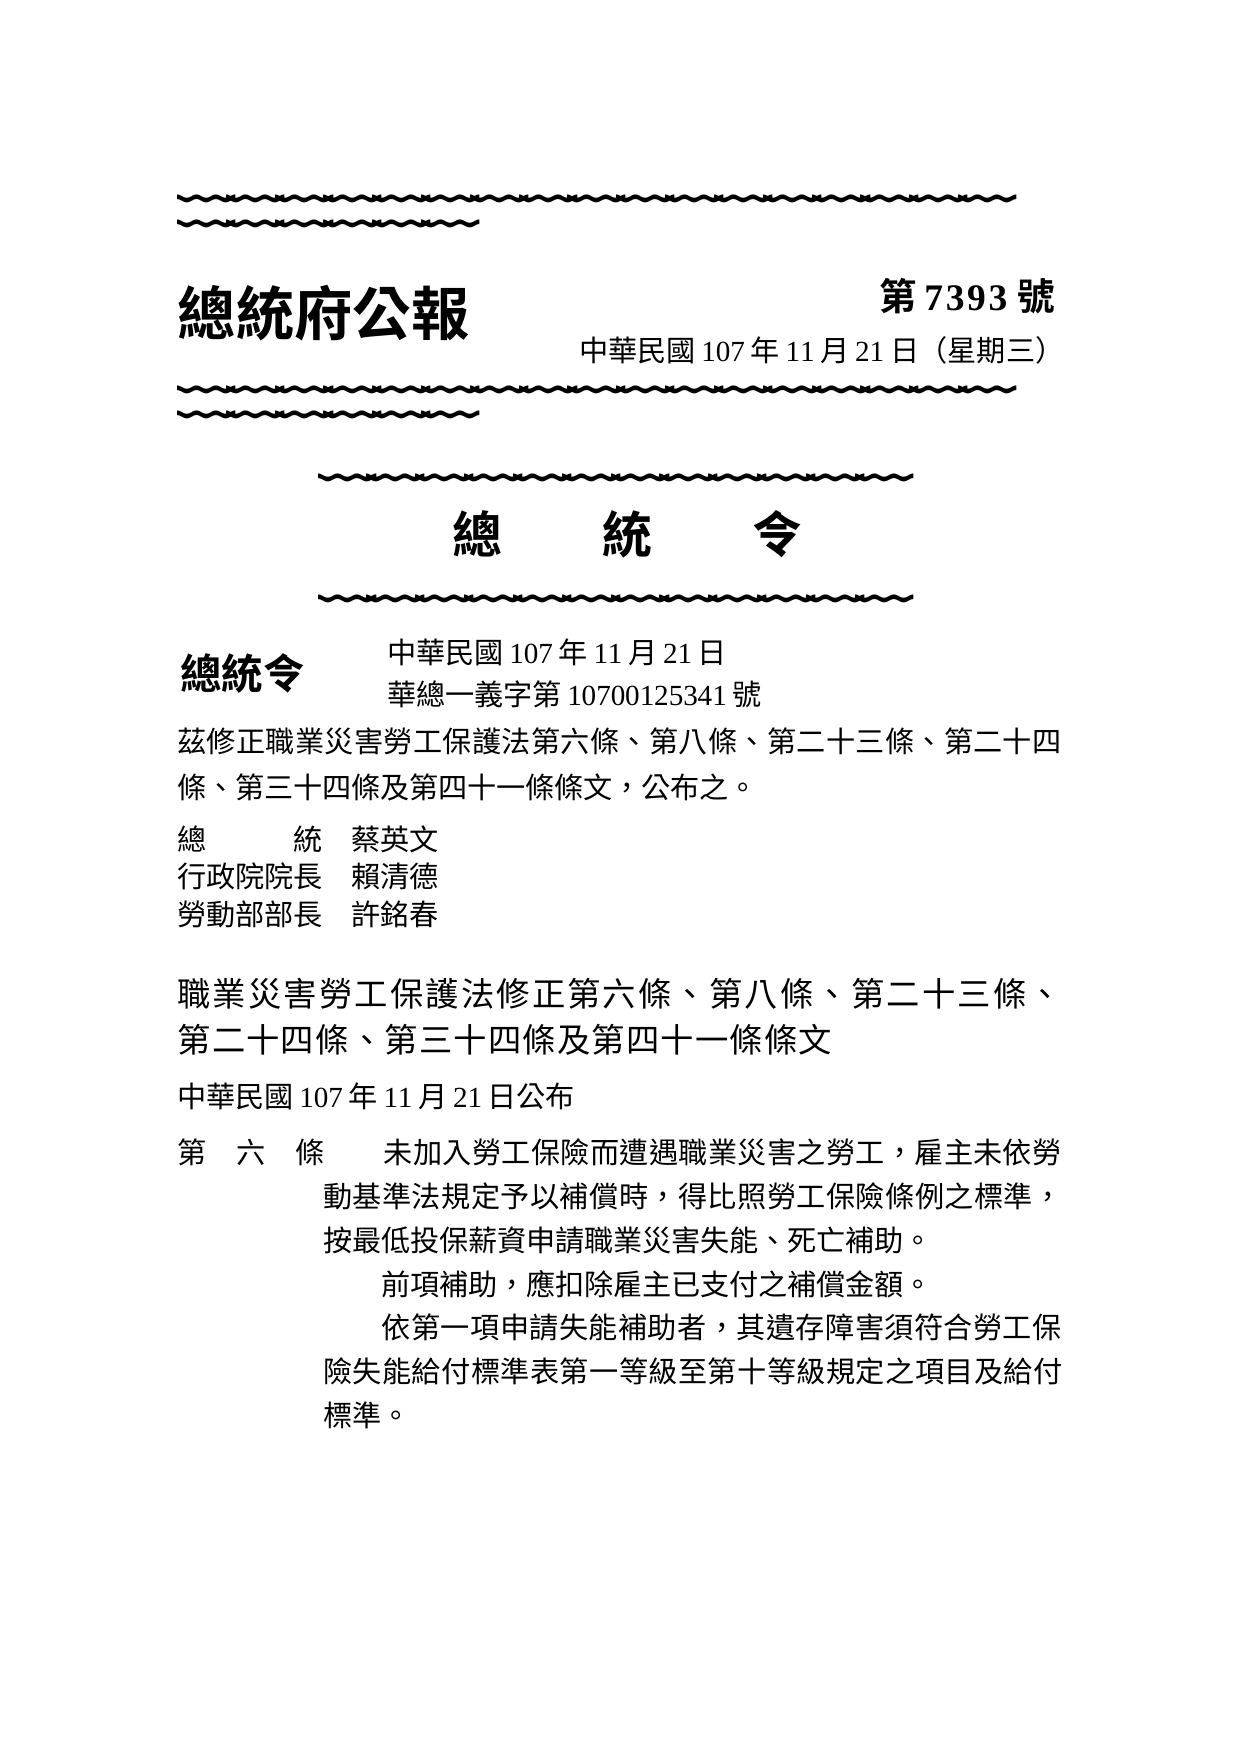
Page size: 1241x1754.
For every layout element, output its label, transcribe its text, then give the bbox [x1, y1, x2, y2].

text 總 統 令 [192, 506, 1064, 565]
text ﹏﹏﹏﹏﹏﹏﹏﹏﹏﹏﹏﹏﹏﹏﹏﹏﹏﹏﹏﹏﹏﹏﹏ [177, 177, 1064, 227]
text ﹏﹏﹏﹏﹏﹏﹏﹏﹏﹏﹏﹏﹏﹏﹏﹏﹏﹏﹏﹏﹏﹏﹏ [177, 369, 1064, 419]
table_header 中華民國107年11月21日 華總一義字第10700125341號 [384, 627, 880, 716]
text 中華民國107年11月21日（星期三） [177, 331, 1064, 369]
text 依第一項申請失能補助者，其遺存障害須符合勞工保險失能給付標準表第一等級至第十等級規定之項目及給付標準。 [323, 1304, 1064, 1435]
text 總 統 蔡英文 [177, 820, 1064, 857]
text 職業災害勞工保護法修正第六條、第八條、第二十三條、第二十四條、第三十四條及第四十一條條文 [177, 970, 1064, 1062]
text 前項補助，應扣除雇主已支付之補償金額。 [323, 1260, 1064, 1304]
text 勞動部部長 許銘春 [177, 895, 1064, 932]
table_header 總統令 [177, 627, 384, 716]
text 行政院院長 賴清德 [177, 857, 1064, 895]
text ﹏﹏﹏﹏﹏﹏﹏﹏﹏﹏﹏﹏ [177, 577, 1064, 602]
text 茲修正職業災害勞工保護法第六條、第八條、第二十三條、第二十四條、第三十四條及第四十一條條文，公布之。 [177, 716, 1064, 807]
text 中華民國107年11月21日公布 [177, 1074, 1064, 1116]
text ﹏﹏﹏﹏﹏﹏﹏﹏﹏﹏﹏﹏ [177, 456, 1064, 481]
text 第 六 條 未加入勞工保險而遭遇職業災害之勞工，雇主未依勞動基準法規定予以補償時，得比照勞工保險條例之標準，按最低投保薪資申請職業災害失能、死亡補助。 [177, 1129, 1064, 1260]
text 總統府公報 第7393號 [177, 227, 1064, 331]
